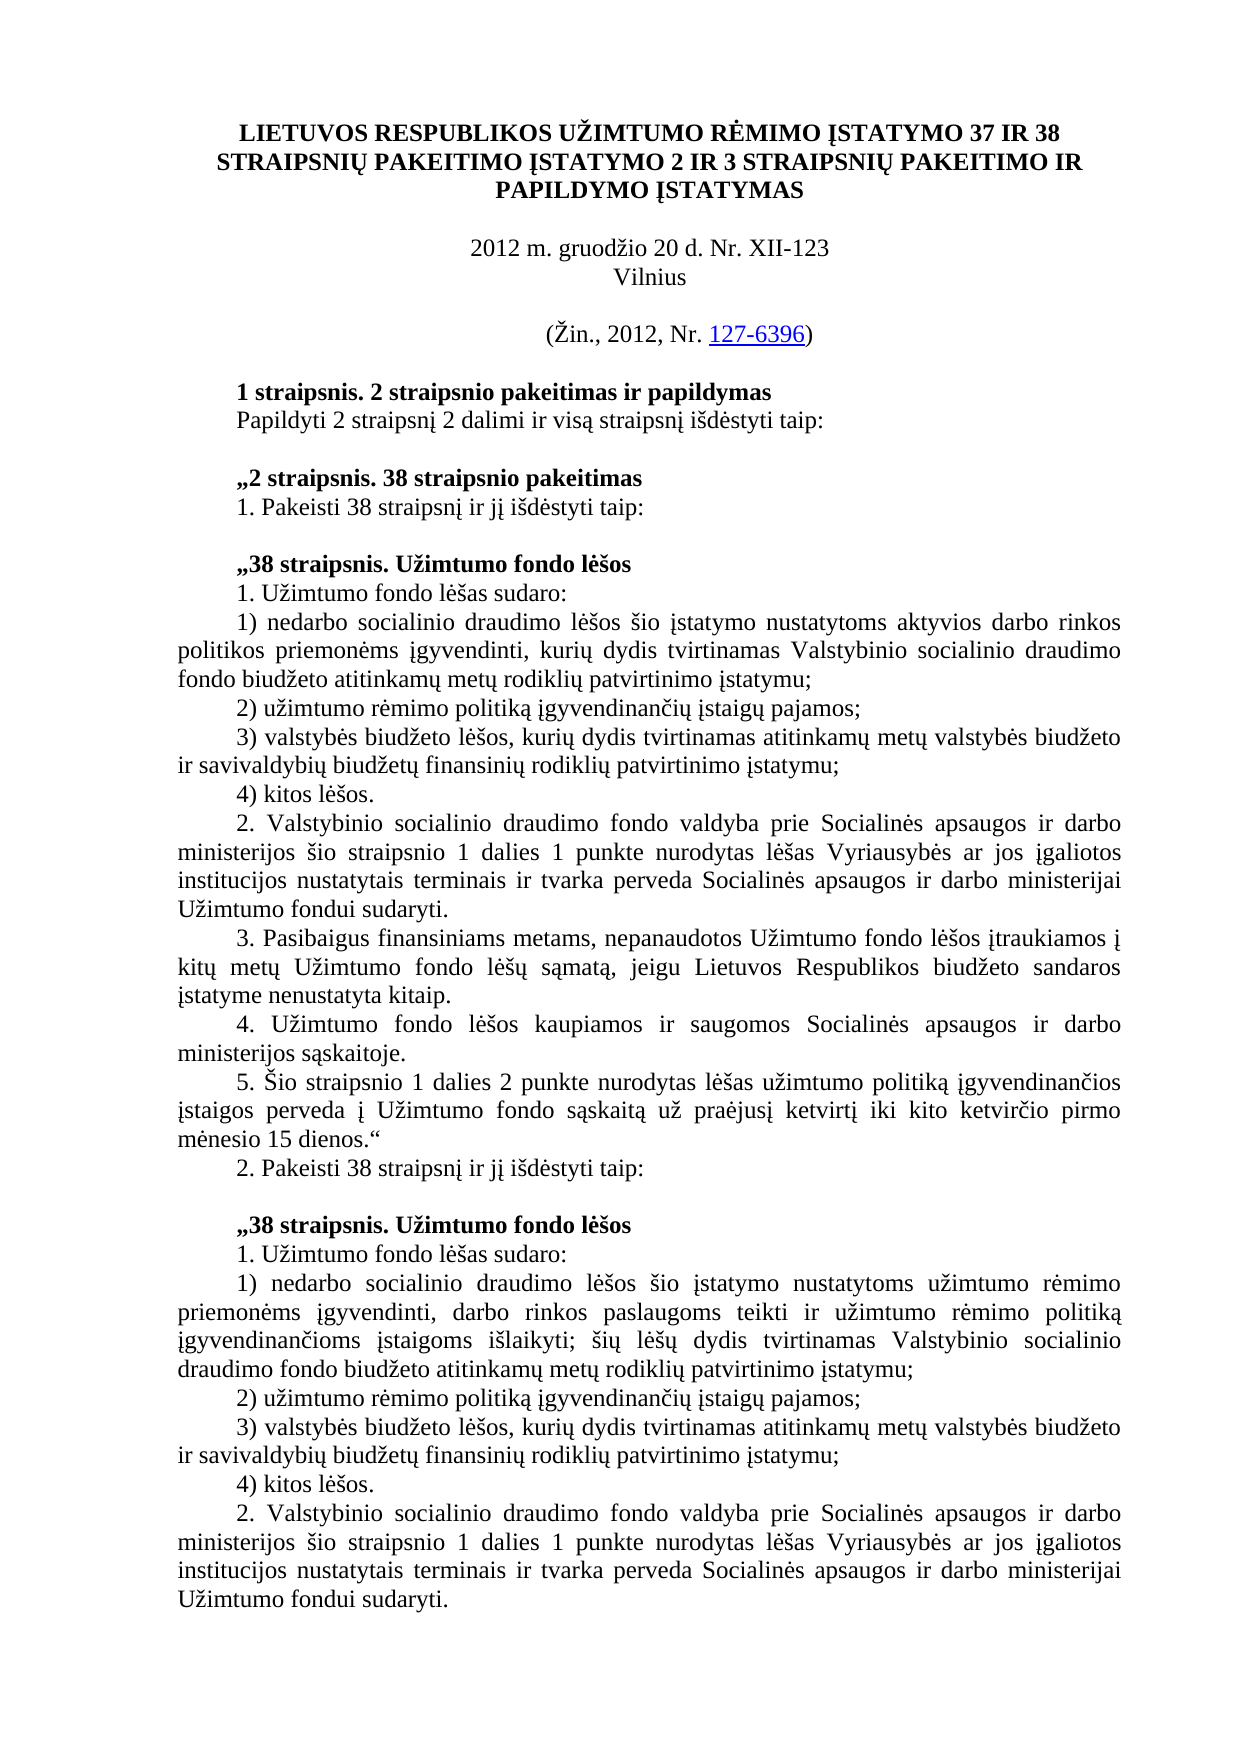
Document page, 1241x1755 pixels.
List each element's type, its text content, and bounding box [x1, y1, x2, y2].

text 1) nedarbo socialinio draudimo lėšos šio įstatymo nustatytoms aktyvios darbo rinkos politikos priemonėms įgyvendinti, kurių dydis tvirtinamas Valstybinio socialinio draudimo fondo biudžeto atitinkamų metų rodiklių patvirtinimo įstatymu; [177, 607, 1122, 693]
text 4) kitos lėšos. [177, 1469, 1122, 1498]
text 2) užimtumo rėmimo politiką įgyvendinančių įstaigų pajamos; [177, 1383, 1122, 1412]
text 1) nedarbo socialinio draudimo lėšos šio įstatymo nustatytoms užimtumo rėmimo priemonėms įgyvendinti, darbo rinkos paslaugoms teikti ir užimtumo rėmimo politiką įgyvendinančioms įstaigoms išlaikyti; šių lėšų dydis tvirtinamas Valstybinio socialinio draudimo fondo biudžeto atitinkamų metų rodiklių patvirtinimo įstatymu; [177, 1268, 1122, 1383]
text 4) kitos lėšos. [177, 779, 1122, 808]
text 3. Pasibaigus finansiniams metams, nepanaudotos Užimtumo fondo lėšos įtraukiamos į kitų metų Užimtumo fondo lėšų sąmatą, jeigu Lietuvos Respublikos biudžeto sandaros įstatyme nenustatyta kitaip. [177, 923, 1122, 1009]
text Papildyti 2 straipsnį 2 dalimi ir visą straipsnį išdėstyti taip: [177, 406, 1122, 434]
text 2. Pakeisti 38 straipsnį ir jį išdėstyti taip: [177, 1153, 1122, 1182]
text 2) užimtumo rėmimo politiką įgyvendinančių įstaigų pajamos; [177, 693, 1122, 722]
text 5. Šio straipsnio 1 dalies 2 punkte nurodytas lėšas užimtumo politiką įgyvendinančios įstaigos perveda į Užimtumo fondo sąskaitą už praėjusį ketvirtį iki kito ketvirčio pirmo mėnesio 15 dienos.“ [177, 1067, 1122, 1153]
text 3) valstybės biudžeto lėšos, kurių dydis tvirtinamas atitinkamų metų valstybės biudžeto ir savivaldybių biudžetų finansinių rodiklių patvirtinimo įstatymu; [177, 722, 1122, 779]
text (Žin., 2012, Nr. 127-6396) [177, 319, 1122, 348]
text 1 straipsnis. 2 straipsnio pakeitimas ir papildymas [177, 377, 1122, 406]
text 1. Užimtumo fondo lėšas sudaro: [177, 578, 1122, 607]
text 2. Valstybinio socialinio draudimo fondo valdyba prie Socialinės apsaugos ir darbo ministerijos šio straipsnio 1 dalies 1 punkte nurodytas lėšas Vyriausybės ar jos įgaliotos institucijos nustatytais terminais ir tvarka perveda Socialinės apsaugos ir darbo ministerijai Užimtumo fondui sudaryti. [177, 808, 1122, 923]
text 1. Užimtumo fondo lėšas sudaro: [177, 1239, 1122, 1268]
text „2 straipsnis. 38 straipsnio pakeitimas [177, 463, 1122, 492]
text 2012 m. gruodžio 20 d. Nr. XII-123 [177, 233, 1122, 262]
text „38 straipsnis. Užimtumo fondo lėšos [177, 1211, 1122, 1239]
text 3) valstybės biudžeto lėšos, kurių dydis tvirtinamas atitinkamų metų valstybės biudžeto ir savivaldybių biudžetų finansinių rodiklių patvirtinimo įstatymu; [177, 1412, 1122, 1469]
text LIETUVOS RESPUBLIKOS UŽIMTUMO RĖMIMO ĮSTATYMO 37 IR 38 STRAIPSNIŲ PAKEITIMO ĮSTATYMO 2 IR 3 STRAIPSNIŲ PAKEITIMO IR PAPILDYMO ĮSTATYMAS [177, 118, 1122, 204]
text Vilnius [177, 262, 1122, 291]
text 1. Pakeisti 38 straipsnį ir jį išdėstyti taip: [177, 492, 1122, 521]
text „38 straipsnis. Užimtumo fondo lėšos [177, 549, 1122, 578]
text 2. Valstybinio socialinio draudimo fondo valdyba prie Socialinės apsaugos ir darbo ministerijos šio straipsnio 1 dalies 1 punkte nurodytas lėšas Vyriausybės ar jos įgaliotos institucijos nustatytais terminais ir tvarka perveda Socialinės apsaugos ir darbo ministerijai Užimtumo fondui sudaryti. [177, 1498, 1122, 1613]
text 4. Užimtumo fondo lėšos kaupiamos ir saugomos Socialinės apsaugos ir darbo ministerijos sąskaitoje. [177, 1009, 1122, 1067]
